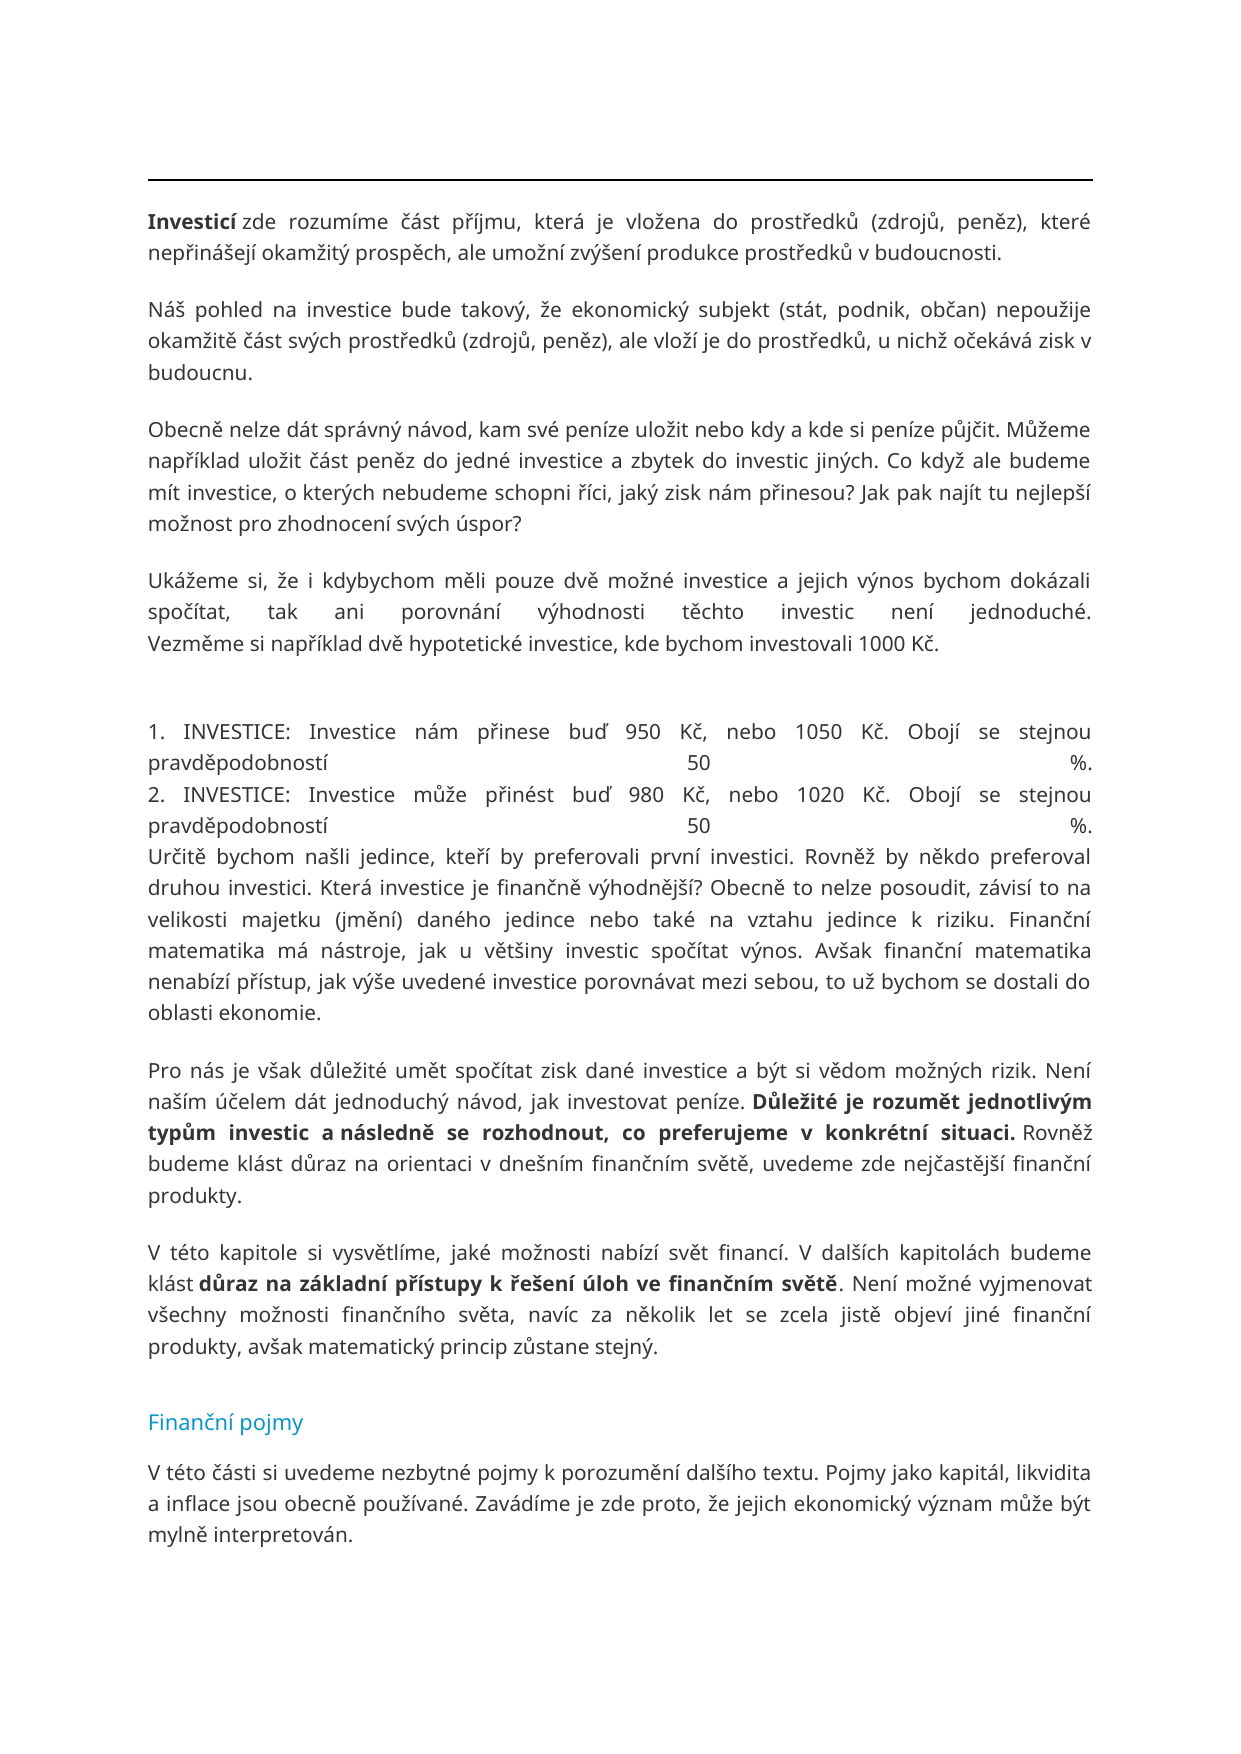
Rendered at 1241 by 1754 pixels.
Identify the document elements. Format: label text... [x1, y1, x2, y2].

text Pro nás je však důležité umět spočítat zisk dané investice a být si vědom možných rizik. Není naším účelem dát jednoduchý návod, jak investovat peníze. Důležité je rozumět jednotlivým typům investic a následně se rozhodnout, co preferujeme v konkrétní situaci. Rovněž budeme klást důraz na orientaci v dnešním finančním světě, uvedeme zde nejčastější finanční produkty. [148, 1053, 1093, 1209]
text Ukážeme si, že i kdybychom měli pouze dvě možné investice a jejich výnos bychom dokázali spočítat, tak ani porovnání výhodnosti těchto investic není jednoduché. Vezměme si například dvě hypotetické investice, kde bychom investovali 1000 Kč. [148, 563, 1093, 657]
text Obecně nelze dát správný návod, kam své peníze uložit nebo kdy a kde si peníze půjčit. Můžeme například uložit část peněz do jedné investice a zbytek do investic jiných. Co když ale budeme mít investice, o kterých nebudeme schopni říci, jaký zisk nám přinesou? Jak pak najít tu nejlepší možnost pro zhodnocení svých úspor? [148, 412, 1093, 537]
text V této části si uvedeme nezbytné pojmy k porozumění dalšího textu. Pojmy jako kapitál, likvidita a inflace jsou obecně používané. Zavádíme je zde proto, že jejich ekonomický význam může být mylně interpretován. [148, 1455, 1093, 1549]
text Investicí zde rozumíme část příjmu, která je vložena do prostředků (zdrojů, peněz), které nepřinášejí okamžitý prospěch, ale umožní zvýšení produkce prostředků v budoucnosti. [148, 204, 1093, 266]
text Náš pohled na investice bude takový, že ekonomický subjekt (stát, podnik, občan) nepoužije okamžitě část svých prostředků (zdrojů, peněz), ale vloží je do prostředků, u nichž očekává zisk v budoucnu. [148, 292, 1093, 386]
subtitle Finanční pojmy [148, 1407, 1093, 1437]
text 1. INVESTICE: Investice nám přinese buď 950 Kč, nebo 1050 Kč. Obojí se stejnou pravděpodobností 50 %. 2. INVESTICE: Investice může přinést buď 980 Kč, nebo 1020 Kč. Obojí se stejnou pravděpodobností 50 %. Určitě bychom našli jedince, kteří by preferovali první investici. Rovněž by někdo preferoval druhou investici. Která investice je finančně výhodnější? Obecně to nelze posoudit, závisí to na velikosti majetku (jmění) daného jedince nebo také na vztahu jedince k riziku. Finanční matematika má nástroje, jak u většiny investic spočítat výnos. Avšak finanční matematika nenabízí přístup, jak výše uvedené investice porovnávat mezi sebou, to už bychom se dostali do oblasti ekonomie. [148, 683, 1093, 1027]
text V této kapitole si vysvětlíme, jaké možnosti nabízí svět financí. V dalších kapitolách budeme klást důraz na základní přístupy k řešení úloh ve finančním světě. Není možné vyjmenovat všechny možnosti finančního světa, navíc za několik let se zcela jistě objeví jiné finanční produkty, avšak matematický princip zůstane stejný. [148, 1235, 1093, 1360]
